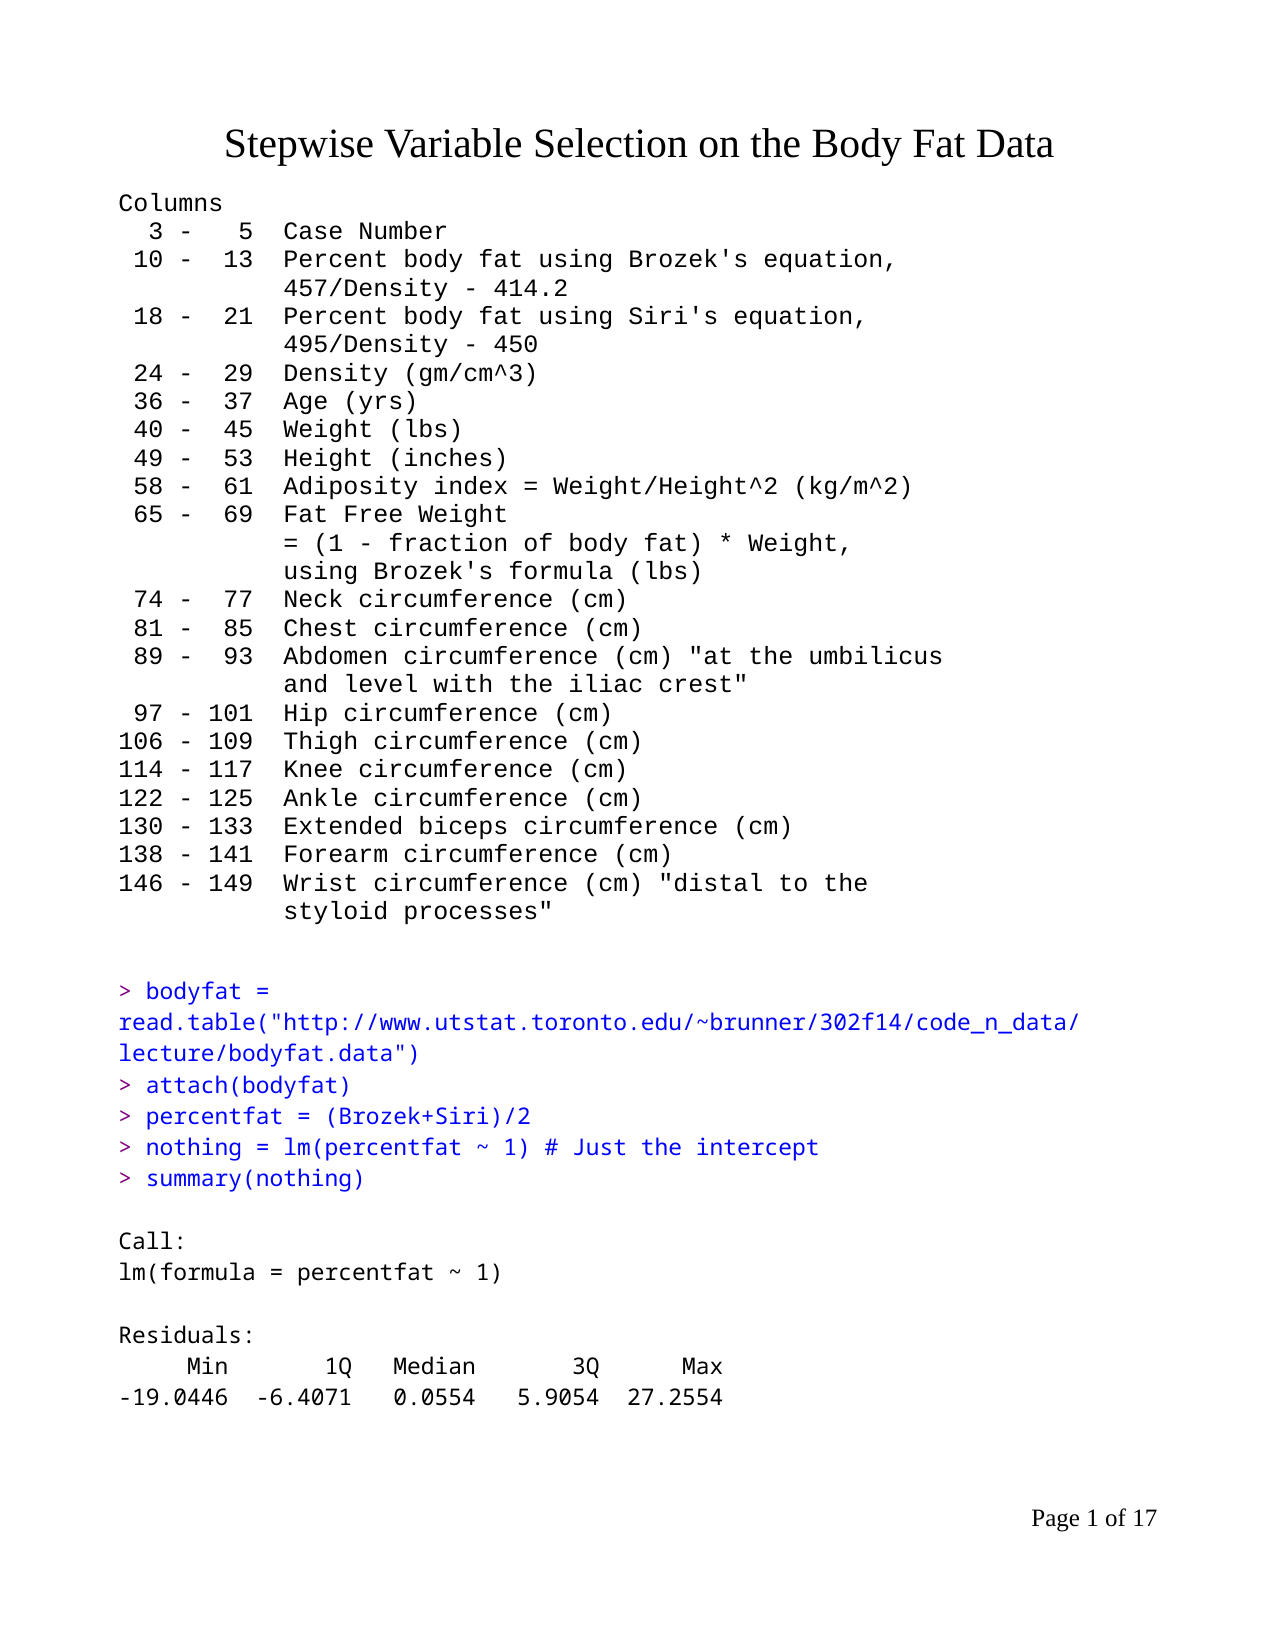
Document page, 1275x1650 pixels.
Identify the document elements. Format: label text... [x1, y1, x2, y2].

text Min 1Q Median 3Q Max [118, 1350, 1157, 1381]
text 89 - 93 Abdomen circumference (cm) "at the umbilicus [118, 643, 1160, 672]
text 10 - 13 Percent body fat using Brozek's equation, [118, 247, 1160, 275]
text Residuals: [118, 1319, 1157, 1350]
text > attach(bodyfat) [118, 1069, 1157, 1100]
text 495/Density - 450 [118, 332, 1160, 360]
text 122 - 125 Ankle circumference (cm) [118, 785, 1160, 813]
text styloid processes" [118, 898, 1160, 927]
text 3 - 5 Case Number [118, 218, 1160, 247]
text Columns [118, 190, 1160, 218]
text 457/Density - 414.2 [118, 275, 1160, 303]
text 40 - 45 Weight (lbs) [118, 417, 1160, 445]
text -19.0446 -6.4071 0.0554 5.9054 27.2554 [118, 1381, 1157, 1412]
text 81 - 85 Chest circumference (cm) [118, 615, 1160, 643]
text lm(formula = percentfat ~ 1) [118, 1256, 1157, 1287]
text 74 - 77 Neck circumference (cm) [118, 587, 1160, 615]
text > nothing = lm(percentfat ~ 1) # Just the intercept [118, 1131, 1157, 1162]
text > percentfat = (Brozek+Siri)/2 [118, 1100, 1157, 1131]
text 18 - 21 Percent body fat using Siri's equation, [118, 303, 1160, 332]
text and level with the iliac crest" [118, 672, 1160, 700]
text = (1 - fraction of body fat) * Weight, [118, 530, 1160, 558]
text > summary(nothing) [118, 1162, 1157, 1194]
text 58 - 61 Adiposity index = Weight/Height^2 (kg/m^2) [118, 473, 1160, 502]
text 24 - 29 Density (gm/cm^3) [118, 360, 1160, 388]
text using Brozek's formula (lbs) [118, 558, 1160, 587]
text 65 - 69 Fat Free Weight [118, 502, 1160, 530]
text 36 - 37 Age (yrs) [118, 388, 1160, 417]
text 146 - 149 Wrist circumference (cm) "distal to the [118, 870, 1160, 898]
text > bodyfat = read.table("http://www.utstat.toronto.edu/~brunner/302f14/code_n_data/lecture/bodyfat.data") [118, 975, 1160, 1069]
text 97 - 101 Hip circumference (cm) [118, 700, 1160, 728]
text Stepwise Variable Selection on the Body Fat Data [118, 118, 1160, 166]
text 106 - 109 Thigh circumference (cm) [118, 728, 1160, 757]
text Call: [118, 1225, 1157, 1256]
text 130 - 133 Extended biceps circumference (cm) [118, 813, 1160, 842]
text 138 - 141 Forearm circumference (cm) [118, 842, 1160, 870]
text 114 - 117 Knee circumference (cm) [118, 757, 1160, 785]
text 49 - 53 Height (inches) [118, 445, 1160, 473]
